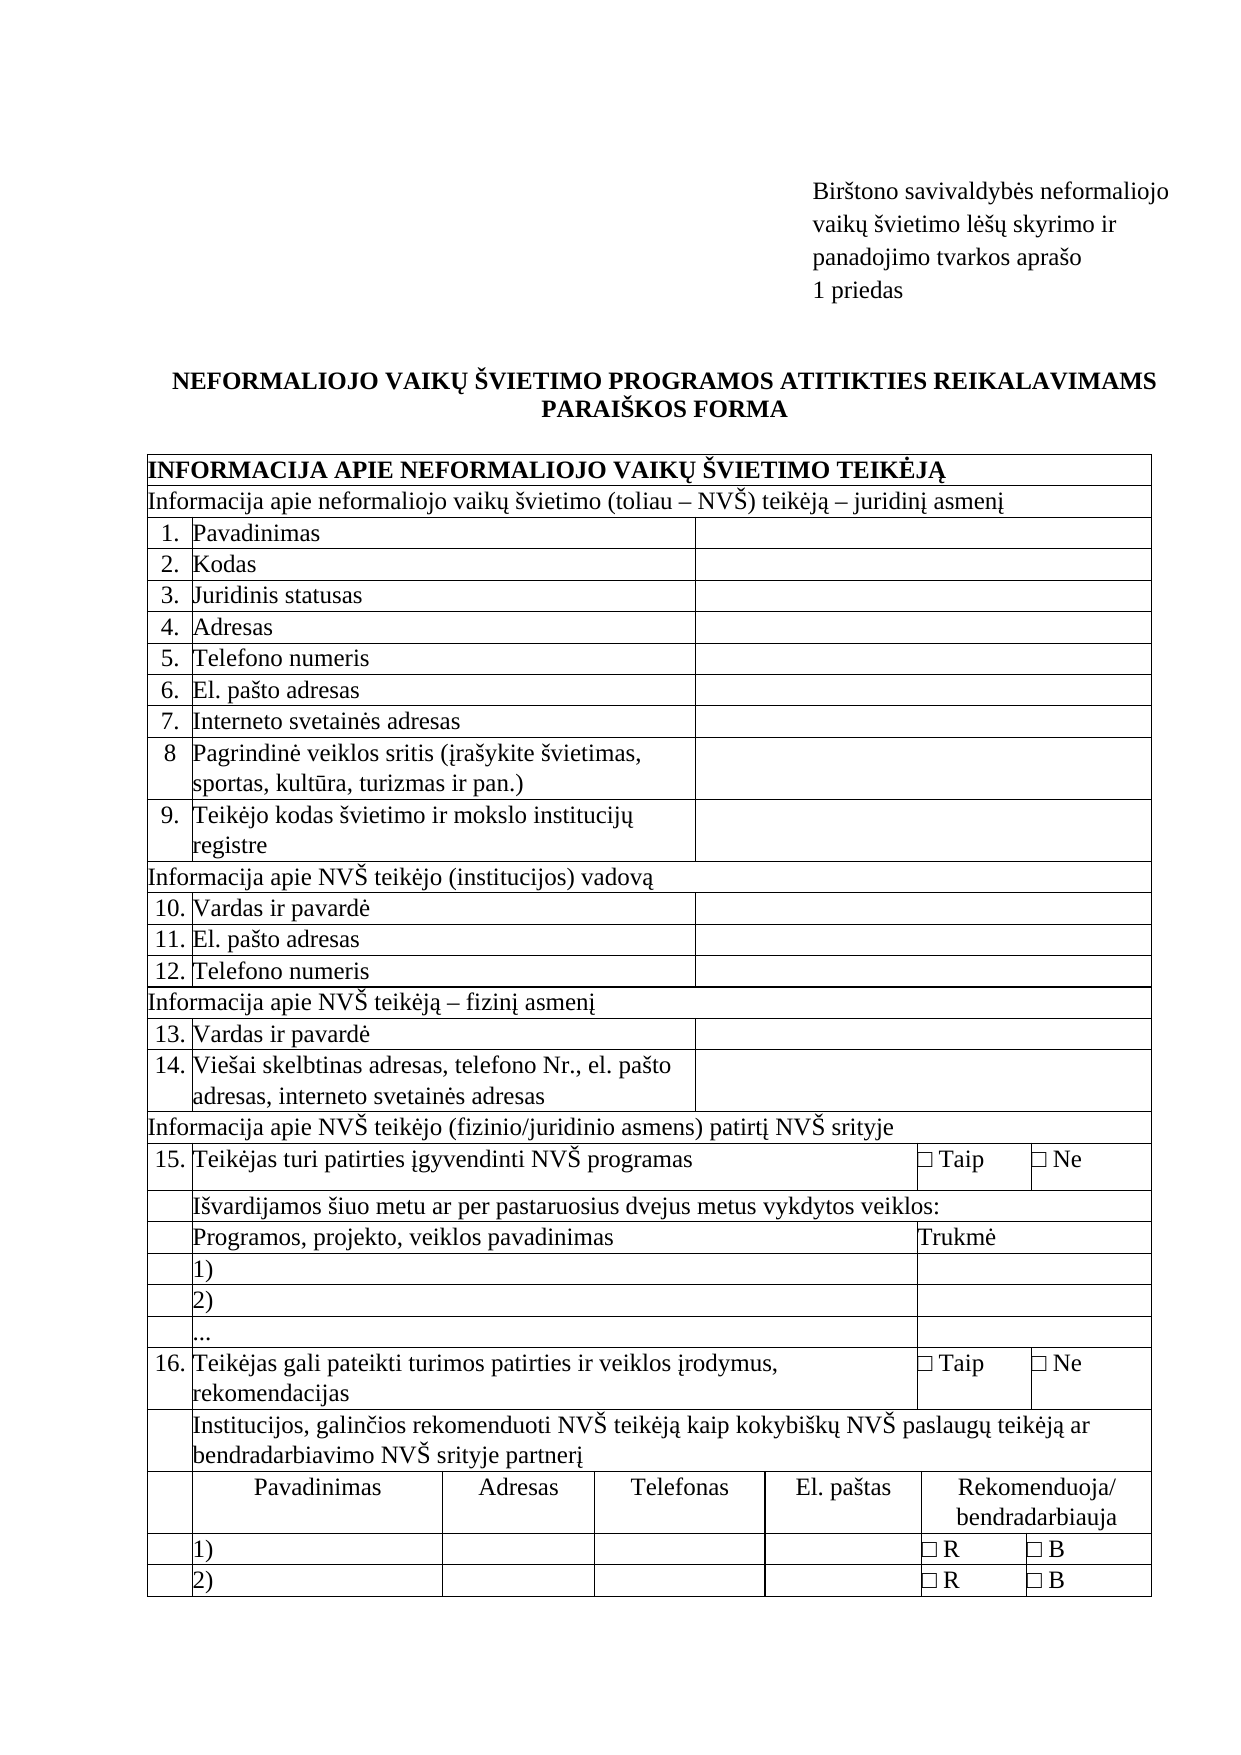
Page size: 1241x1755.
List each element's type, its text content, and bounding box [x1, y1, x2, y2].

table_cell □ R [922, 1534, 1026, 1564]
table_cell [918, 1285, 1151, 1316]
table_cell El. paštas [766, 1472, 921, 1533]
table_cell [696, 675, 1151, 705]
table_cell 6. [148, 675, 192, 705]
table_cell 9. [148, 800, 192, 861]
table_cell 7. [148, 706, 192, 737]
table_cell Juridinis statusas [193, 581, 695, 611]
text panadojimo tvarkos aprašo [812, 242, 1181, 271]
table_cell [918, 1317, 1151, 1347]
text NEFORMALIOJO VAIKŲ ŠVIETIMO PROGRAMOS ATITIKTIES REIKALAVIMAMS PARAIŠKOS FORMA [148, 366, 1181, 423]
table_cell 16. [148, 1348, 192, 1409]
table_cell [148, 1472, 192, 1533]
table_cell Adresas [193, 612, 695, 642]
table_cell [696, 644, 1151, 674]
table_cell El. pašto adresas [193, 675, 695, 705]
table_cell 1. [148, 518, 192, 548]
table_cell Telefono numeris [193, 956, 695, 986]
table_cell [148, 1191, 192, 1221]
table_cell Telefono numeris [193, 644, 695, 674]
table_cell Rekomenduoja/ bendradarbiauja [922, 1472, 1151, 1533]
table_cell [696, 612, 1151, 642]
table_cell [696, 581, 1151, 611]
table_header [147, 423, 192, 454]
table_cell Išvardijamos šiuo metu ar per pastaruosius dvejus metus vykdytos veiklos: [193, 1191, 1151, 1221]
table_cell Teikėjas gali pateikti turimos patirties ir veiklos įrodymus, rekomendacijas [193, 1348, 917, 1409]
table_cell [148, 1317, 192, 1347]
table_header [193, 423, 1152, 454]
table_cell ... [193, 1317, 917, 1347]
table_cell 4. [148, 612, 192, 642]
table_cell Viešai skelbtinas adresas, telefono Nr., el. pašto adresas, interneto svetainės adresas [193, 1050, 695, 1111]
table_cell [696, 925, 1151, 955]
table_cell [696, 893, 1151, 923]
text Birštono savivaldybės neformaliojo [812, 176, 1181, 204]
table_cell [443, 1534, 594, 1564]
table_cell 2) [193, 1565, 442, 1596]
table_cell [595, 1534, 764, 1564]
table_cell [696, 706, 1151, 737]
table_cell Informacija apie NVŠ teikėjo (institucijos) vadovą [148, 862, 1151, 892]
table_cell 13. [148, 1019, 192, 1049]
table_cell □ B [1027, 1565, 1151, 1596]
table_cell Adresas [443, 1472, 594, 1533]
table_cell Pagrindinė veiklos sritis (įrašykite švietimas, sportas, kultūra, turizmas ir pan.) [193, 738, 695, 799]
table_cell □ Taip [918, 1348, 1031, 1409]
table_cell [766, 1534, 921, 1564]
table_cell Trukmė [918, 1222, 1151, 1253]
table_cell [696, 518, 1151, 548]
table_cell 10. [148, 893, 192, 923]
table_cell Teikėjo kodas švietimo ir mokslo institucijų registre [193, 800, 695, 861]
table_cell 11. [148, 925, 192, 955]
table_cell [148, 1565, 192, 1596]
table_cell [696, 1050, 1151, 1111]
table_cell Informacija apie NVŠ teikėjo (fizinio/juridinio asmens) patirtį NVŠ srityje [148, 1112, 1151, 1143]
table_cell 1) [193, 1534, 442, 1564]
table_cell [696, 956, 1151, 986]
table_cell INFORMACIJA APIE NEFORMALIOJO VAIKŲ ŠVIETIMO TEIKĖJĄ [148, 455, 1151, 485]
table_cell 3. [148, 581, 192, 611]
table_cell Informacija apie NVŠ teikėją – fizinį asmenį [148, 988, 1151, 1018]
table_cell Programos, projekto, veiklos pavadinimas [193, 1222, 917, 1253]
table_cell [918, 1254, 1151, 1284]
table_cell Teikėjas turi patirties įgyvendinti NVŠ programas [193, 1144, 917, 1190]
table_cell [696, 800, 1151, 861]
table_cell Kodas [193, 549, 695, 579]
table_cell 5. [148, 644, 192, 674]
table_cell Institucijos, galinčios rekomenduoti NVŠ teikėją kaip kokybiškų NVŠ paslaugų teikėją ar bendradarbiavimo NVŠ srityje partnerį [193, 1410, 1151, 1471]
table_cell [148, 1410, 192, 1471]
table_cell 14. [148, 1050, 192, 1111]
table_cell 2) [193, 1285, 917, 1316]
table_cell □ Ne [1032, 1144, 1151, 1190]
table_cell [148, 1222, 192, 1253]
table_cell 15. [148, 1144, 192, 1190]
table_cell □ Taip [918, 1144, 1031, 1190]
table_cell □ B [1027, 1534, 1151, 1564]
table_cell 12. [148, 956, 192, 986]
table_cell [148, 1254, 192, 1284]
table_cell Interneto svetainės adresas [193, 706, 695, 737]
table_cell [696, 1019, 1151, 1049]
table_cell Pavadinimas [193, 1472, 442, 1533]
table_cell [148, 1534, 192, 1564]
table_cell [148, 1285, 192, 1316]
table_cell Pavadinimas [193, 518, 695, 548]
table_cell Informacija apie neformaliojo vaikų švietimo (toliau – NVŠ) teikėją – juridinį asmenį [148, 486, 1151, 517]
table_cell 2. [148, 549, 192, 579]
table_cell 1) [193, 1254, 917, 1284]
table_cell 8 [148, 738, 192, 799]
table_cell □ R [922, 1565, 1026, 1596]
table_cell El. pašto adresas [193, 925, 695, 955]
table_cell □ Ne [1032, 1348, 1151, 1409]
table_cell Telefonas [595, 1472, 764, 1533]
table_cell Vardas ir pavardė [193, 1019, 695, 1049]
table_cell [443, 1565, 594, 1596]
table_cell [766, 1565, 921, 1596]
table_cell [696, 738, 1151, 799]
text vaikų švietimo lėšų skyrimo ir [812, 209, 1181, 237]
table_cell [696, 549, 1151, 579]
table_cell [595, 1565, 764, 1596]
table_cell Vardas ir pavardė [193, 893, 695, 923]
text 1 priedas [812, 275, 1181, 303]
